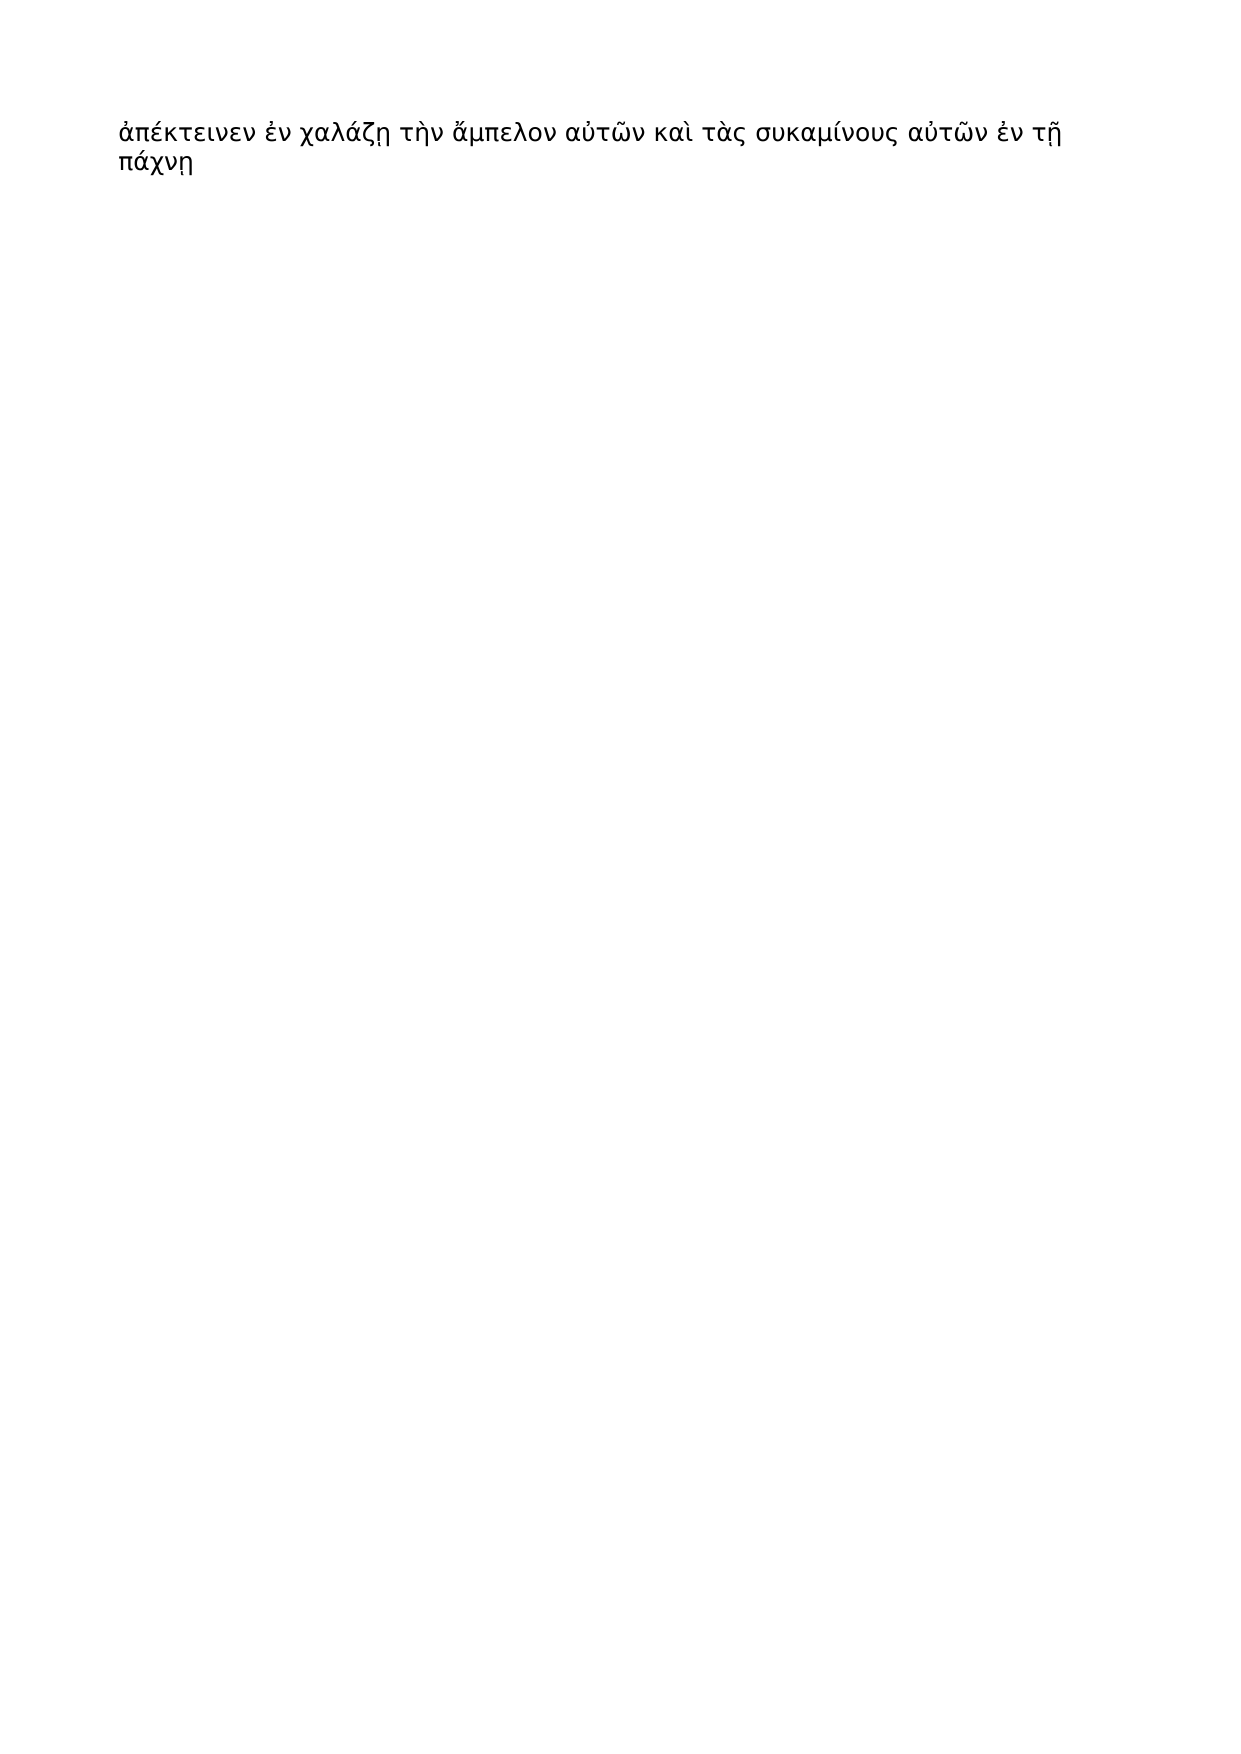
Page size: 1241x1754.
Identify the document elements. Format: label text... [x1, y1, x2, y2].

text ἀπέκτεινεν ἐν χαλάζῃ τὴν ἄμπελον αὐτῶν καὶ τὰς συκαμίνους αὐτῶν ἐν τῇ πάχνῃ [118, 118, 1122, 176]
